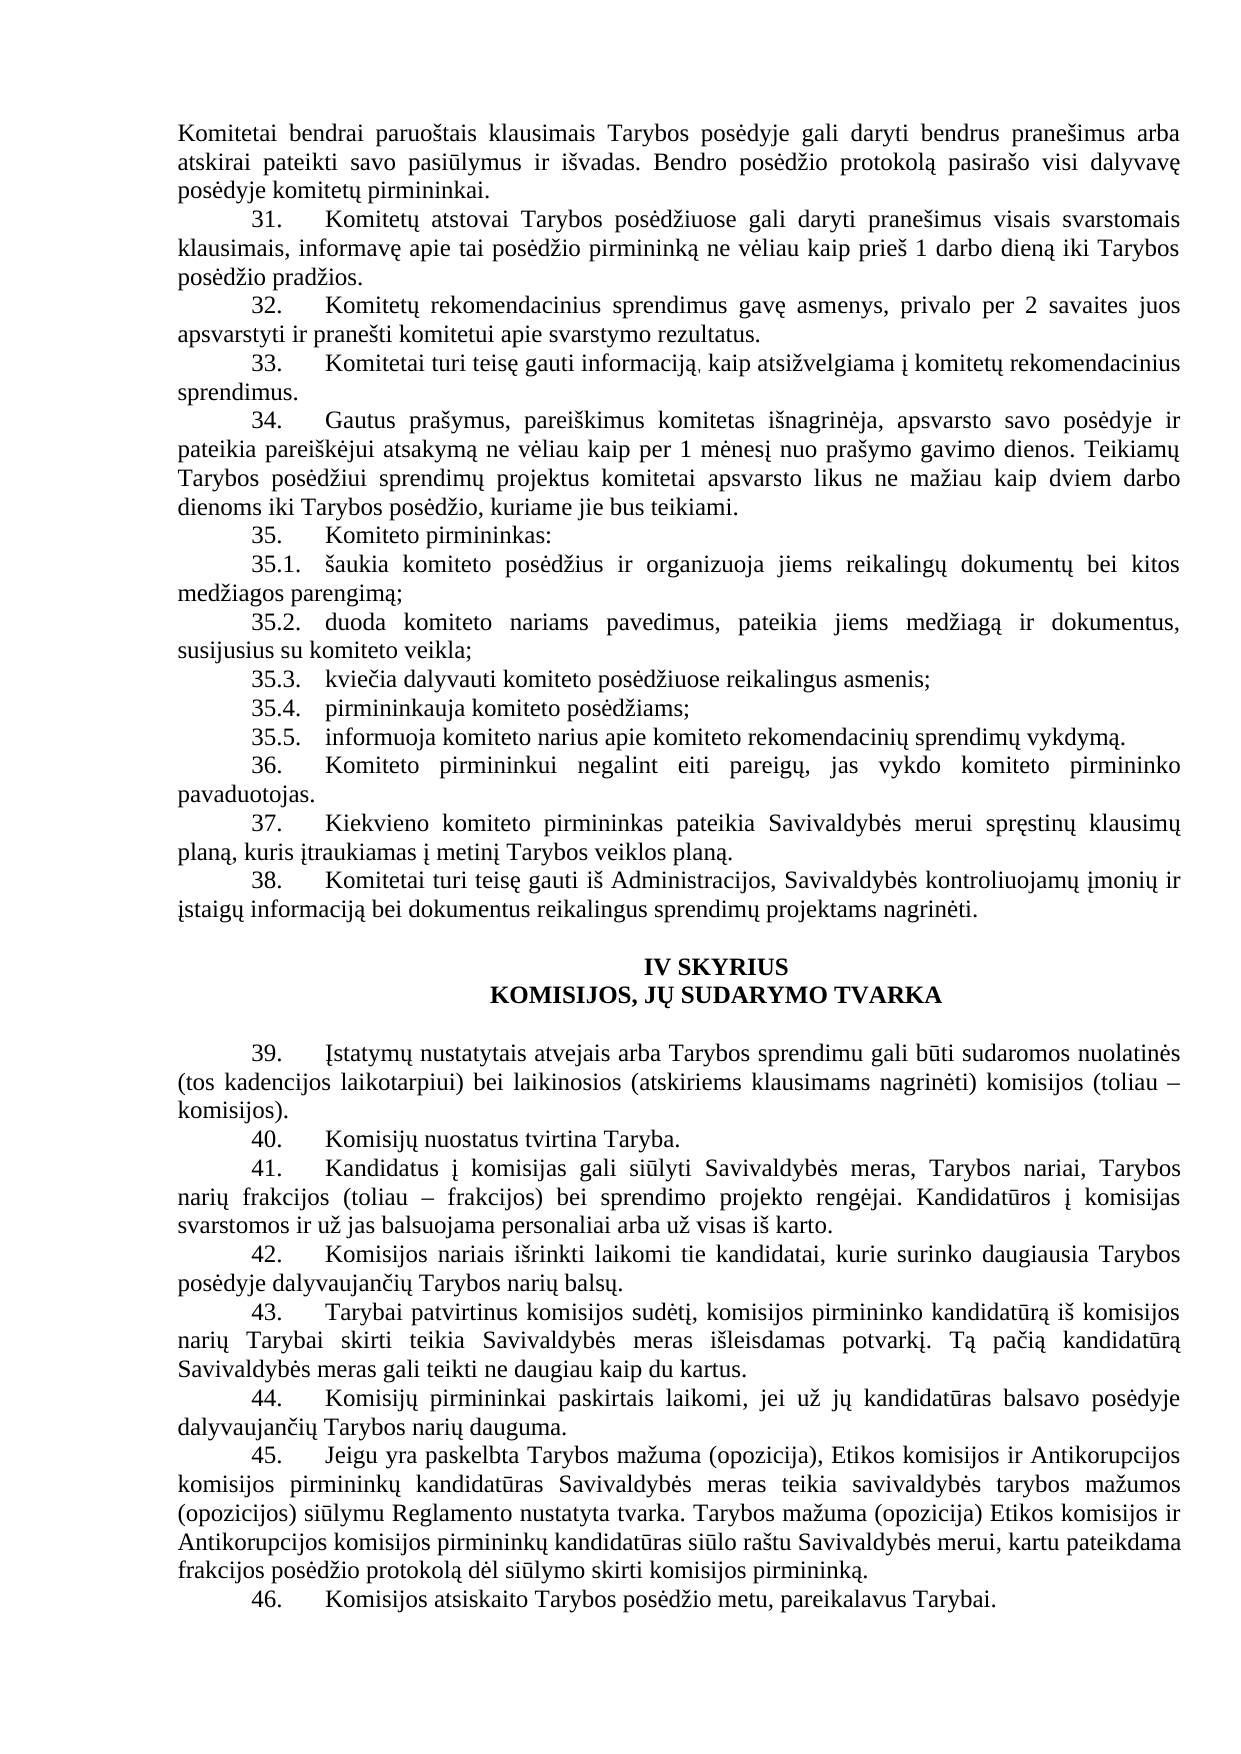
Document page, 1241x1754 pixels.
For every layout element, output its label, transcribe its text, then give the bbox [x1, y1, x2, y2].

text 46. Komisijos atsiskaito Tarybos posėdžio metu, pareikalavus Tarybai. [177, 1584, 1181, 1613]
text 35.5. informuoja komiteto narius apie komiteto rekomendacinių sprendimų vykdymą. [177, 722, 1181, 751]
text 35.1. šaukia komiteto posėdžius ir organizuoja jiems reikalingų dokumentų bei kitos medžiagos parengimą; [177, 549, 1181, 607]
text 33. Komitetai turi teisę gauti informaciją, kaip atsižvelgiama į komitetų rekomendacinius sprendimus. [177, 348, 1181, 406]
text 44. Komisijų pirmininkai paskirtais laikomi, jei už jų kandidatūras balsavo posėdyje dalyvaujančių Tarybos narių dauguma. [177, 1383, 1181, 1441]
text 36. Komiteto pirmininkui negalint eiti pareigų, jas vykdo komiteto pirmininko pavaduotojas. [177, 751, 1181, 808]
text 37. Kiekvieno komiteto pirmininkas pateikia Savivaldybės merui spręstinų klausimų planą, kuris įtraukiamas į metinį Tarybos veiklos planą. [177, 808, 1181, 866]
text 41. Kandidatus į komisijas gali siūlyti Savivaldybės meras, Tarybos nariai, Tarybos narių frakcijos (toliau – frakcijos) bei sprendimo projekto rengėjai. Kandidatūros į komisijas svarstomos ir už jas balsuojama personaliai arba už visas iš karto. [177, 1153, 1181, 1239]
text 31. Komitetų atstovai Tarybos posėdžiuose gali daryti pranešimus visais svarstomais klausimais, informavę apie tai posėdžio pirmininką ne vėliau kaip prieš 1 darbo dieną iki Tarybos posėdžio pradžios. [177, 204, 1181, 291]
text 38. Komitetai turi teisę gauti iš Administracijos, Savivaldybės kontroliuojamų įmonių ir įstaigų informaciją bei dokumentus reikalingus sprendimų projektams nagrinėti. [177, 866, 1181, 923]
text 43. Tarybai patvirtinus komisijos sudėtį, komisijos pirmininko kandidatūrą iš komisijos narių Tarybai skirti teikia Savivaldybės meras išleisdamas potvarkį. Tą pačią kandidatūrą Savivaldybės meras gali teikti ne daugiau kaip du kartus. [177, 1297, 1181, 1383]
text 34. Gautus prašymus, pareiškimus komitetas išnagrinėja, apsvarsto savo posėdyje ir pateikia pareiškėjui atsakymą ne vėliau kaip per 1 mėnesį nuo prašymo gavimo dienos. Teikiamų Tarybos posėdžiui sprendimų projektus komitetai apsvarsto likus ne mažiau kaip dviem darbo dienoms iki Tarybos posėdžio, kuriame jie bus teikiami. [177, 406, 1181, 521]
text 42. Komisijos nariais išrinkti laikomi tie kandidatai, kurie surinko daugiausia Tarybos posėdyje dalyvaujančių Tarybos narių balsų. [177, 1239, 1181, 1297]
text 40. Komisijų nuostatus tvirtina Taryba. [177, 1124, 1181, 1153]
text 35.3. kviečia dalyvauti komiteto posėdžiuose reikalingus asmenis; [177, 664, 1181, 693]
text 35.2. duoda komiteto nariams pavedimus, pateikia jiems medžiagą ir dokumentus, susijusius su komiteto veikla; [177, 607, 1181, 664]
text 45. Jeigu yra paskelbta Tarybos mažuma (opozicija), Etikos komisijos ir Antikorupcijos komisijos pirmininkų kandidatūras Savivaldybės meras teikia savivaldybės tarybos mažumos (opozicijos) siūlymu Reglamento nustatyta tvarka. Tarybos mažuma (opozicija) Etikos komisijos ir Antikorupcijos komisijos pirmininkų kandidatūras siūlo raštu Savivaldybės merui, kartu pateikdama frakcijos posėdžio protokolą dėl siūlymo skirti komisijos pirmininką. [177, 1441, 1181, 1584]
text 32. Komitetų rekomendacinius sprendimus gavę asmenys, privalo per 2 savaites juos apsvarstyti ir pranešti komitetui apie svarstymo rezultatus. [177, 291, 1181, 348]
text Komitetai bendrai paruoštais klausimais Tarybos posėdyje gali daryti bendrus pranešimus arba atskirai pateikti savo pasiūlymus ir išvadas. Bendro posėdžio protokolą pasirašo visi dalyvavę posėdyje komitetų pirmininkai. [177, 118, 1181, 204]
text IV SKYRIUS [177, 952, 1181, 981]
text 35. Komiteto pirmininkas: [177, 521, 1181, 549]
text 39. Įstatymų nustatytais atvejais arba Tarybos sprendimu gali būti sudaromos nuolatinės (tos kadencijos laikotarpiui) bei laikinosios (atskiriems klausimams nagrinėti) komisijos (toliau – komisijos). [177, 1038, 1181, 1124]
text KOMISIJOS, JŲ SUDARYMO TVARKA [177, 981, 1181, 1009]
text 35.4. pirmininkauja komiteto posėdžiams; [177, 693, 1181, 722]
